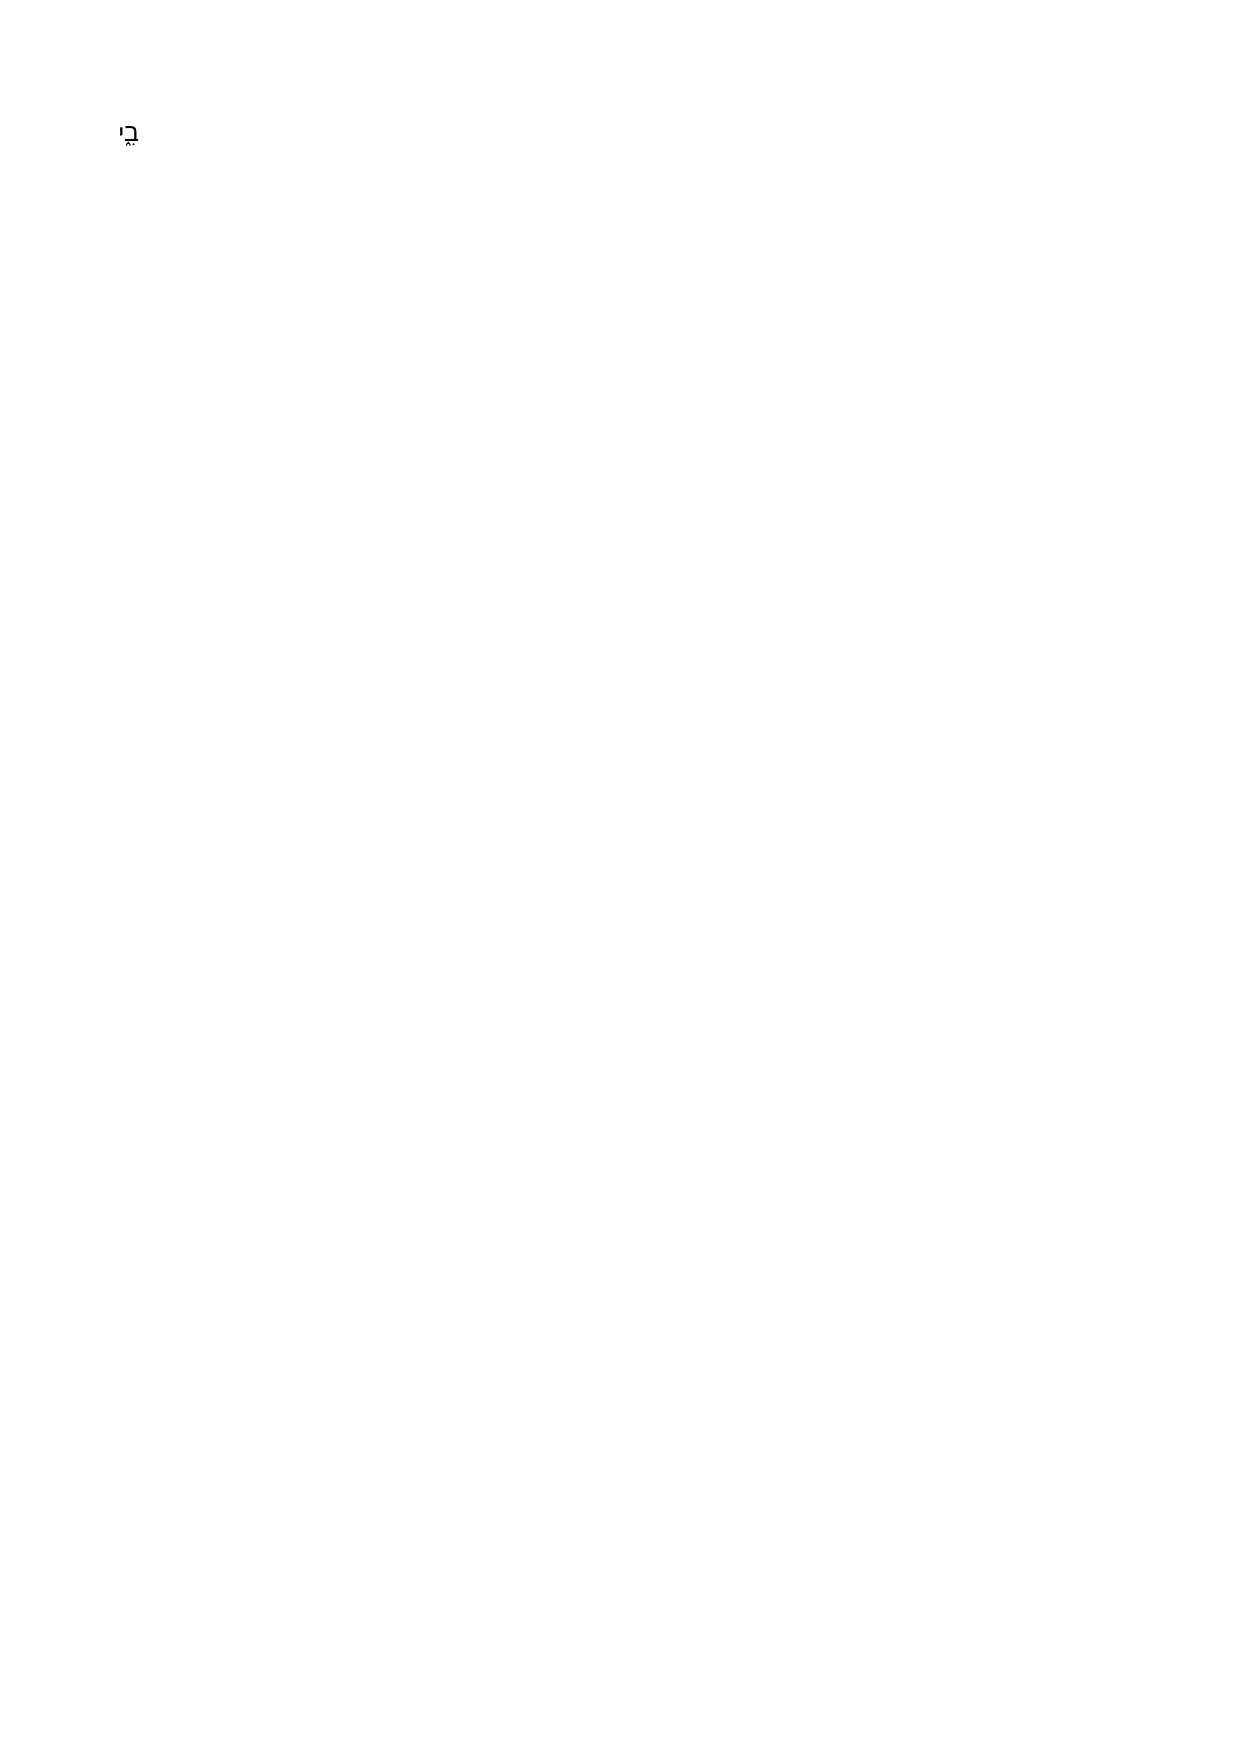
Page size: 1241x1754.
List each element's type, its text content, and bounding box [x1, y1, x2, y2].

text בִ֑י [118, 118, 1122, 147]
